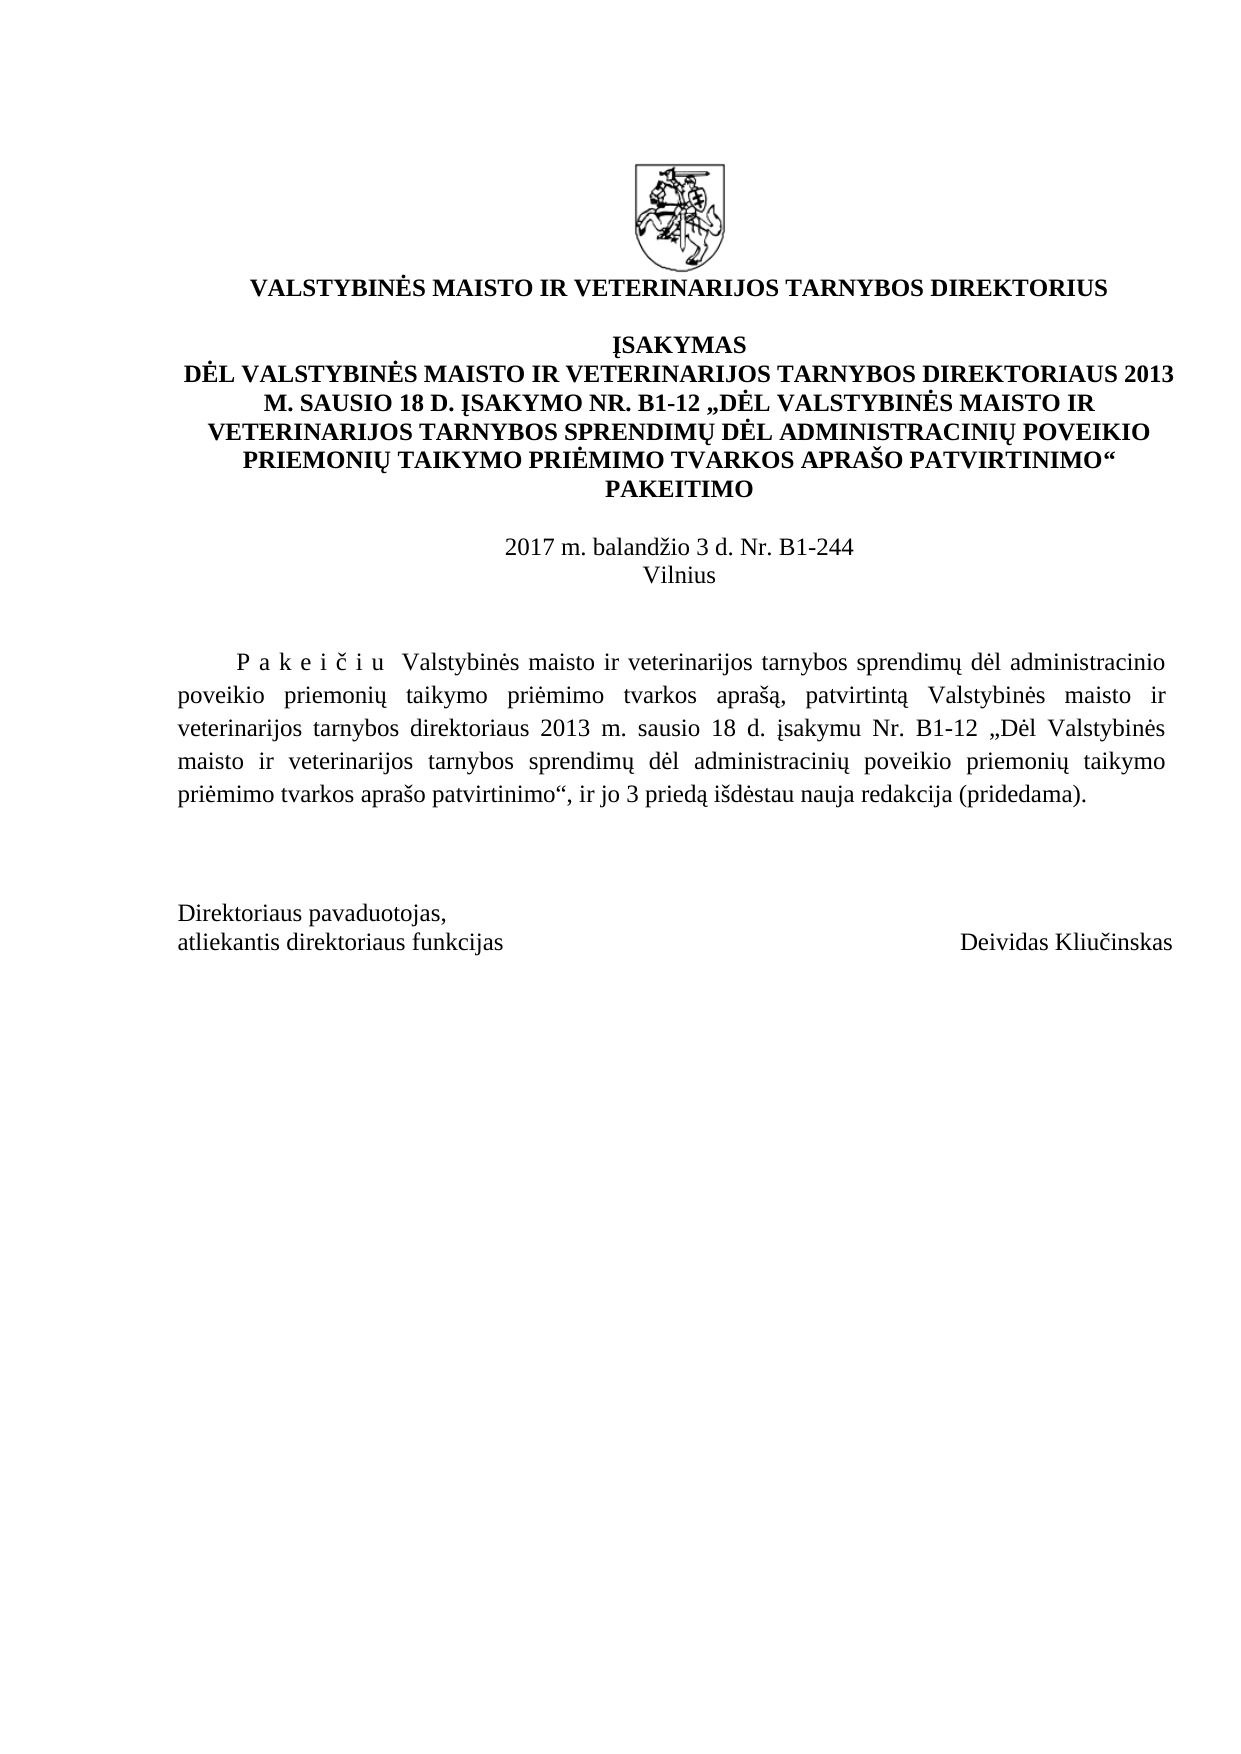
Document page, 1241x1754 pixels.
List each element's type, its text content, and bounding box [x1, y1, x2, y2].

text Direktoriaus pavaduotojas, [177, 898, 1181, 927]
text VALSTYBINĖS MAISTO IR VETERINARIJOS TARNYBOS DIREKTORIUS [177, 273, 1181, 302]
text atliekantis direktoriaus funkcijas Deividas Kliučinskas [177, 927, 1181, 956]
text ĮSAKYMAS [177, 330, 1181, 359]
text 2017 m. balandžio 3 d. Nr. B1-244 [177, 532, 1181, 560]
text Vilnius [177, 560, 1181, 589]
text P a k e i č i u Valstybinės maisto ir veterinarijos tarnybos sprendimų dėl administracinio poveikio priemonių taikymo priėmimo tvarkos aprašą, patvirtintą Valstybinės maisto ir veterinarijos tarnybos direktoriaus 2013 m. sausio 18 d. įsakymu Nr. B1-12 „Dėl Valstybinės maisto ir veterinarijos tarnybos sprendimų dėl administracinių poveikio priemonių taikymo priėmimo tvarkos aprašo patvirtinimo“, ir jo 3 priedą išdėstau nauja redakcija (pridedama). [177, 647, 1166, 807]
text DĖL VALSTYBINĖS MAISTO IR VETERINARIJOS TARNYBOS DIREKTORIAUS 2013 M. SAUSIO 18 D. ĮSAKYMO NR. B1-12 „DĖL VALSTYBINĖS MAISTO IR VETERINARIJOS TARNYBOS SPRENDIMŲ DĖL ADMINISTRACINIŲ POVEIKIO PRIEMONIŲ TAIKYMO PRIĖMIMO TVARKOS APRAŠO PATVIRTINIMO“ PAKEITIMO [177, 359, 1181, 503]
